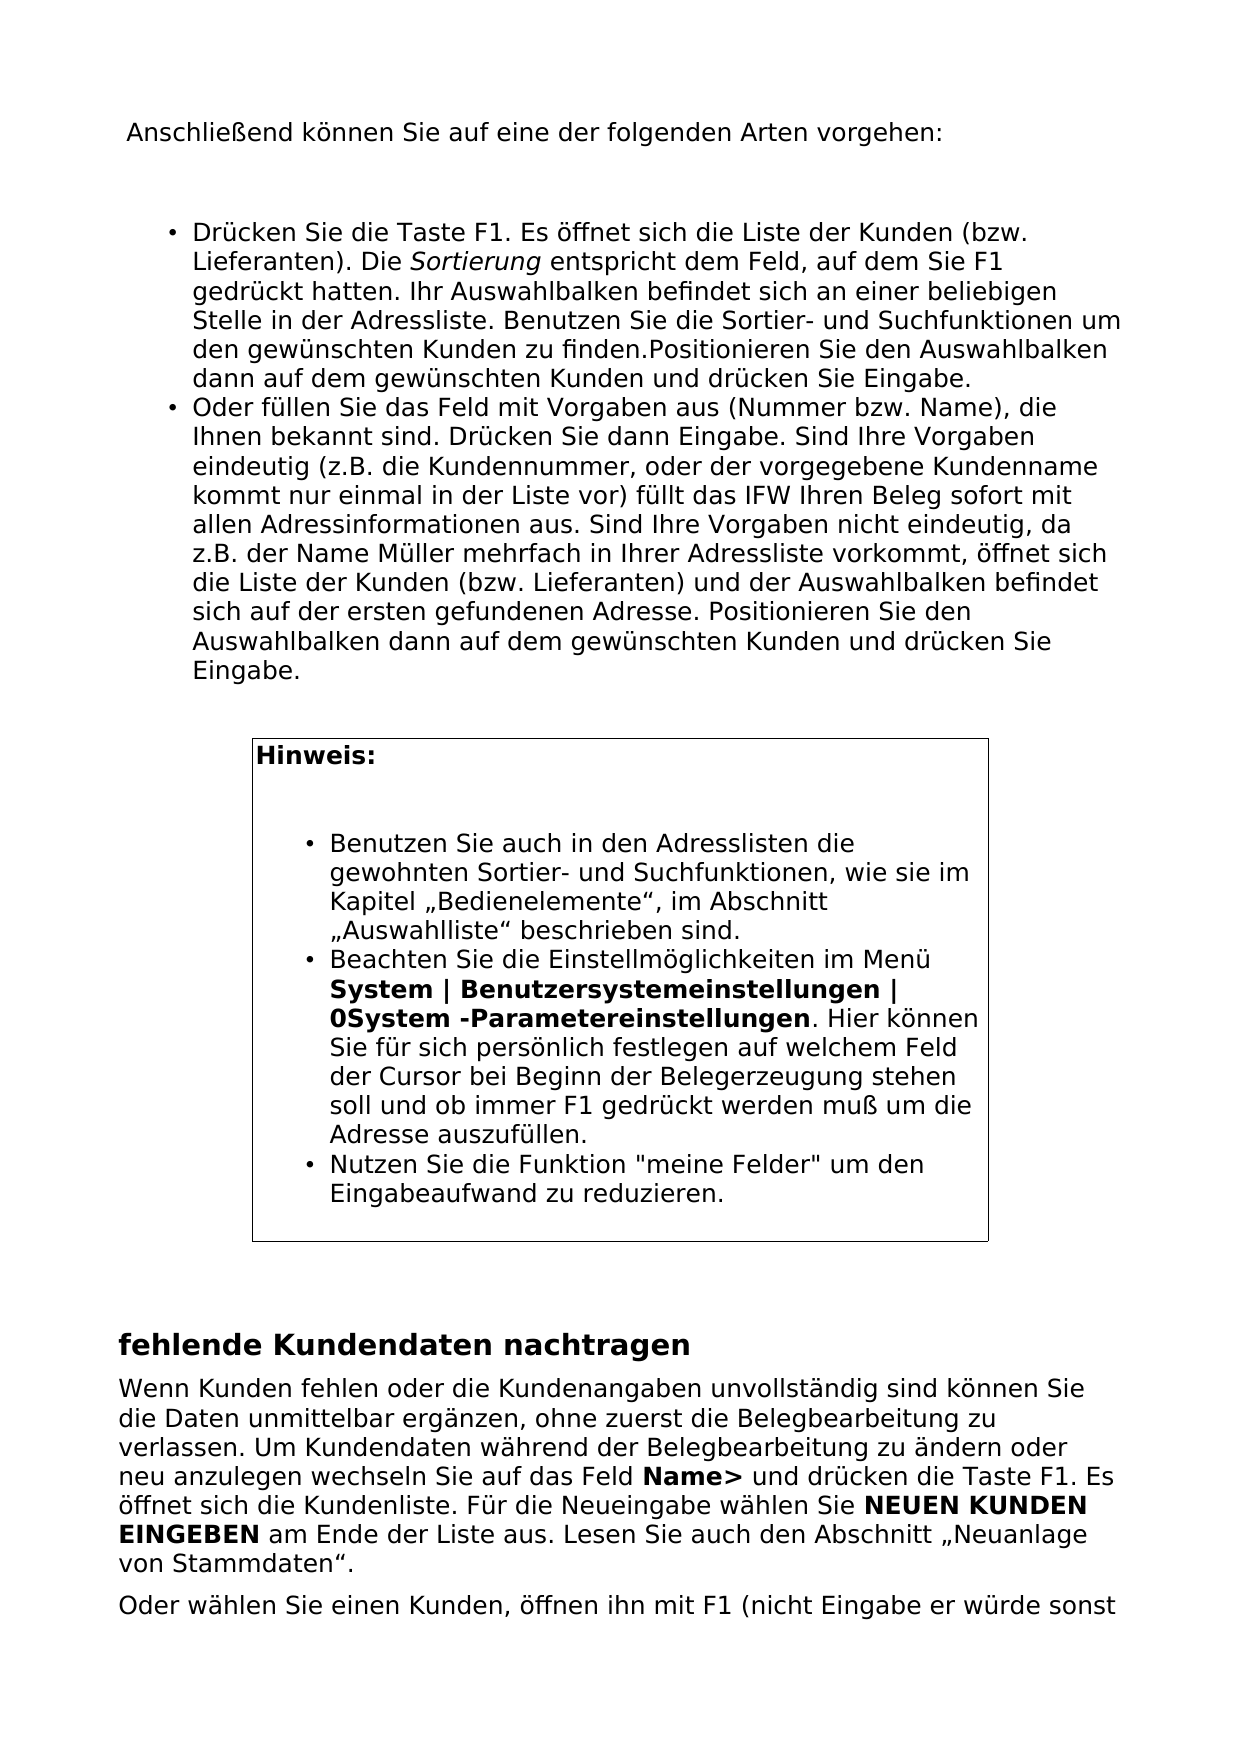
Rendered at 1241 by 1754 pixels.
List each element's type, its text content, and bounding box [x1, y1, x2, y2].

text Anschließend können Sie auf eine der folgenden Arten vorgehen: [118, 118, 1122, 176]
text Wenn Kunden fehlen oder die Kundenangaben unvollständig sind können Sie die Daten unmittelbar ergänzen, ohne zuerst die Belegbearbeitung zu verlassen. Um Kundendaten während der Belegbearbeitung zu ändern oder neu anzulegen wechseln Sie auf das Feld Name> und drücken die Taste F1. Es öffnet sich die Kundenliste. Für die Neueingabe wählen Sie NEUEN KUNDEN EINGEBEN am Ende der Liste aus. Lesen Sie auch den Abschnitt „Neuanlage von Stammdaten“. [118, 1374, 1122, 1579]
subtitle fehlende Kundendaten nachtragen [118, 1328, 1122, 1362]
text Oder wählen Sie einen Kunden, öffnen ihn mit F1 (nicht Eingabe er würde sonst [118, 1591, 1122, 1620]
table_header Hinweis: Benutzen Sie auch in den Adresslisten die gewohnten Sortier- und Suchfunktionen, wie sie im Kapitel „Bedienelemente“, im Abschnitt „Auswahlliste“ beschrieben sind. Beachten Sie die Einstellmöglichkeiten im Menü System | Benutzersystemeinstellungen | 0System -Parametereinstellungen. Hier können Sie für sich persönlich festlegen auf welchem Feld der Cursor bei Beginn der Belegerzeugung stehen soll und ob immer F1 gedrückt werden muß um die Adresse auszufüllen. Nutzen Sie die Funktion "meine Felder" um den Eingabeaufwand zu reduzieren. [253, 739, 988, 1241]
list Oder füllen Sie das Feld mit Vorgaben aus (Nummer bzw. Name), die Ihnen bekannt sind. Drücken Sie dann Eingabe. Sind Ihre Vorgaben eindeutig (z.B. die Kundennummer, oder der vorgegebene Kundenname kommt nur einmal in der Liste vor) füllt das IFW Ihren Beleg sofort mit allen Adressinformationen aus. Sind Ihre Vorgaben nicht eindeutig, da z.B. der Name Müller mehrfach in Ihrer Adressliste vorkommt, öffnet sich die Liste der Kunden (bzw. Lieferanten) und der Auswahlbalken befindet sich auf der ersten gefundenen Adresse. Positionieren Sie den Auswahlbalken dann auf dem gewünschten Kunden und drücken Sie Eingabe. [177, 393, 1122, 685]
list Drücken Sie die Taste F1. Es öffnet sich die Liste der Kunden (bzw. Lieferanten). Die Sortierung entspricht dem Feld, auf dem Sie F1 gedrückt hatten. Ihr Auswahlbalken befindet sich an einer beliebigen Stelle in der Adressliste. Benutzen Sie die Sortier- und Suchfunktionen um den gewünschten Kunden zu finden.Positionieren Sie den Auswahlbalken dann auf dem gewünschten Kunden und drücken Sie Eingabe. [177, 218, 1122, 393]
